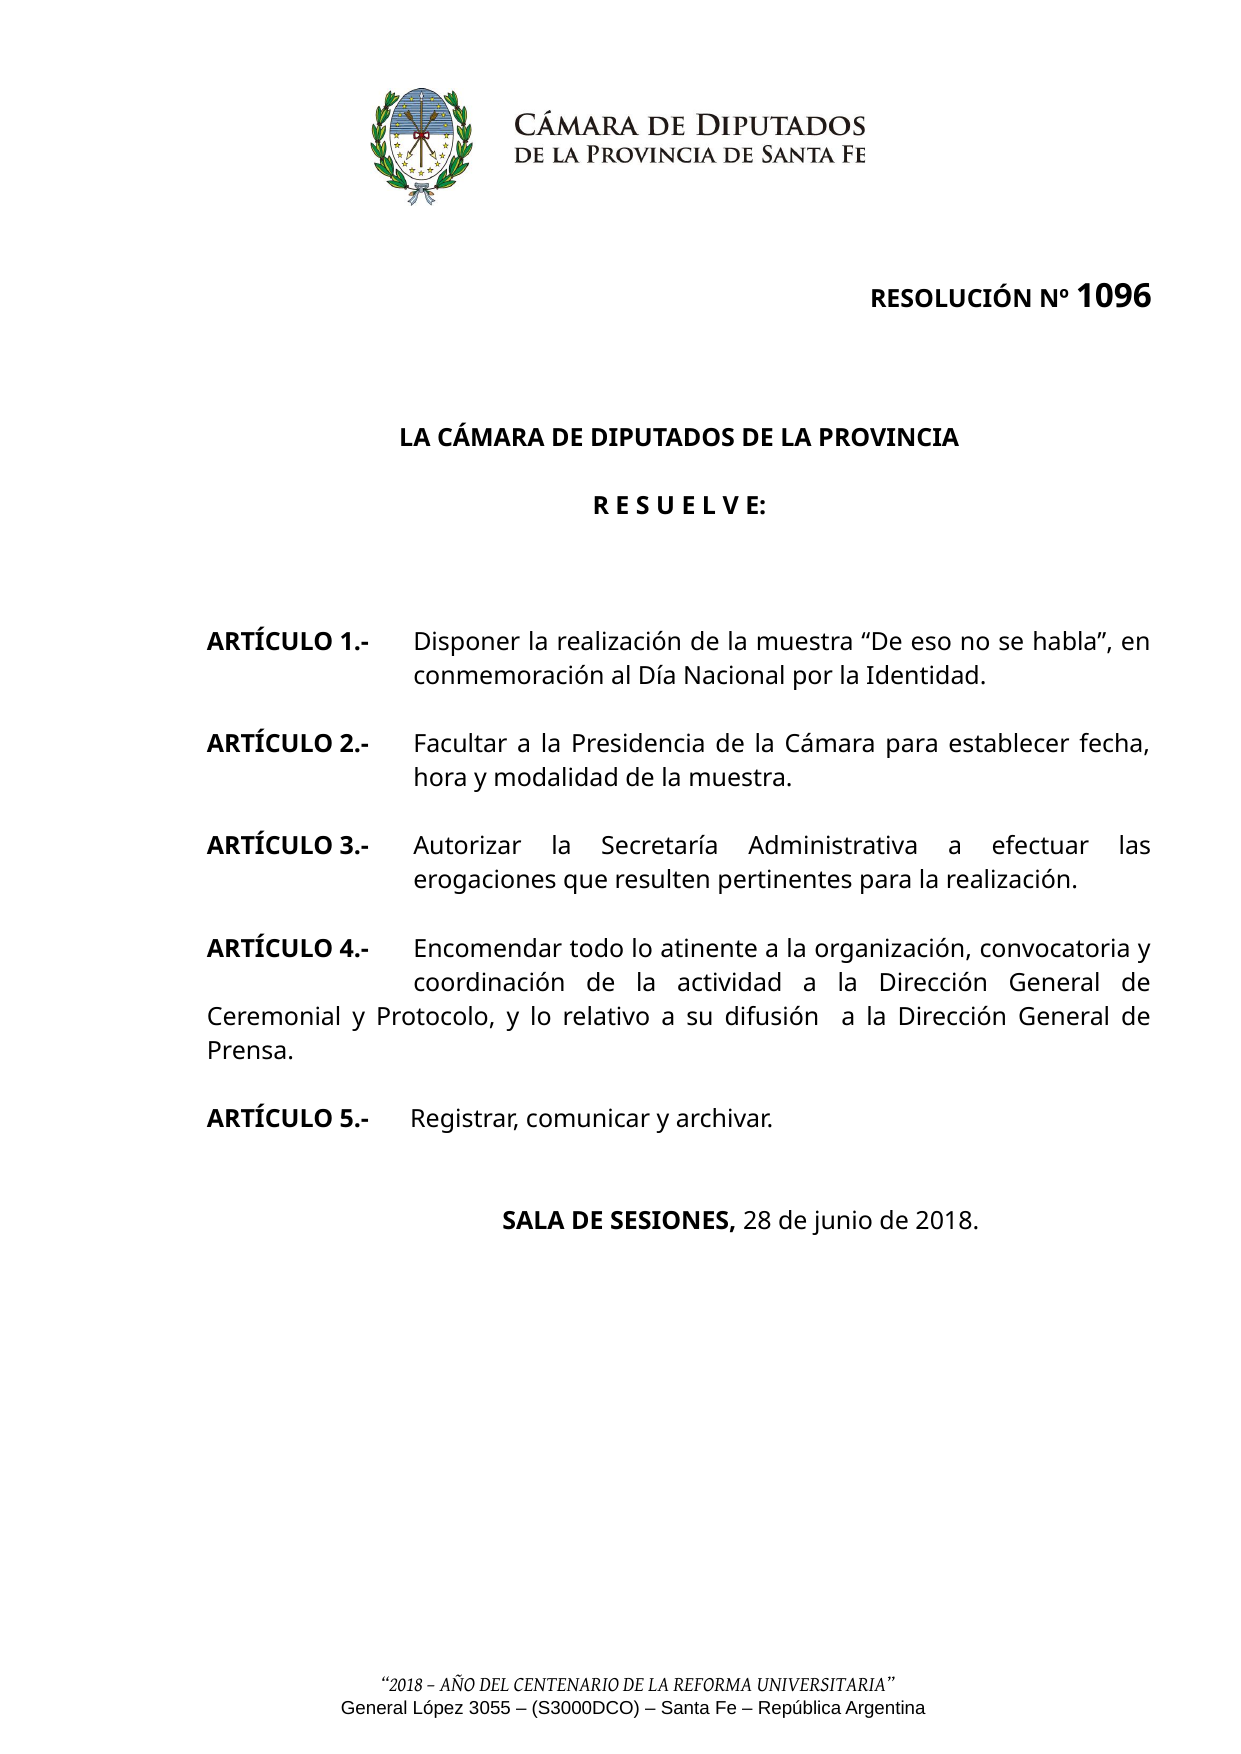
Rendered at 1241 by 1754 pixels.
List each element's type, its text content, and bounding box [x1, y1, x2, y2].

text SALA DE SESIONES, 28 de junio de 2018. [207, 1203, 1152, 1237]
text Facultar a la Presidencia de la Cámara para establecer fecha, hora y modalidad de la muestra. [207, 726, 1152, 794]
table_header ARTÍCULO 5.- [207, 1101, 410, 1151]
text RESOLUCIÓN Nº 1096 [207, 272, 1152, 317]
text Registrar, comunicar y archivar. [410, 1101, 1152, 1134]
table_header ARTÍCULO 4.- [207, 930, 413, 980]
table_header ARTÍCULO 2.- [207, 726, 413, 776]
picture [370, 88, 866, 210]
text LA CÁMARA DE DIPUTADOS DE LA PROVINCIA [207, 419, 1152, 453]
table_header ARTÍCULO 3.- [207, 828, 413, 878]
text R E S U E L V E: [207, 487, 1152, 521]
text Encomendar todo lo atinente a la organización, convocatoria y coordinación de la actividad a la Dirección General de Ceremonial y Protocolo, y lo relativo a su difusión a la Dirección General de Prensa. [207, 930, 1152, 1066]
table_header ARTÍCULO 1.- [207, 624, 413, 674]
text Autorizar la Secretaría Administrativa a efectuar las erogaciones que resulten pertinentes para la realización. [207, 828, 1152, 896]
text Disponer la realización de la muestra “De eso no se habla”, en conmemoración al Día Nacional por la Identidad. [207, 624, 1152, 692]
